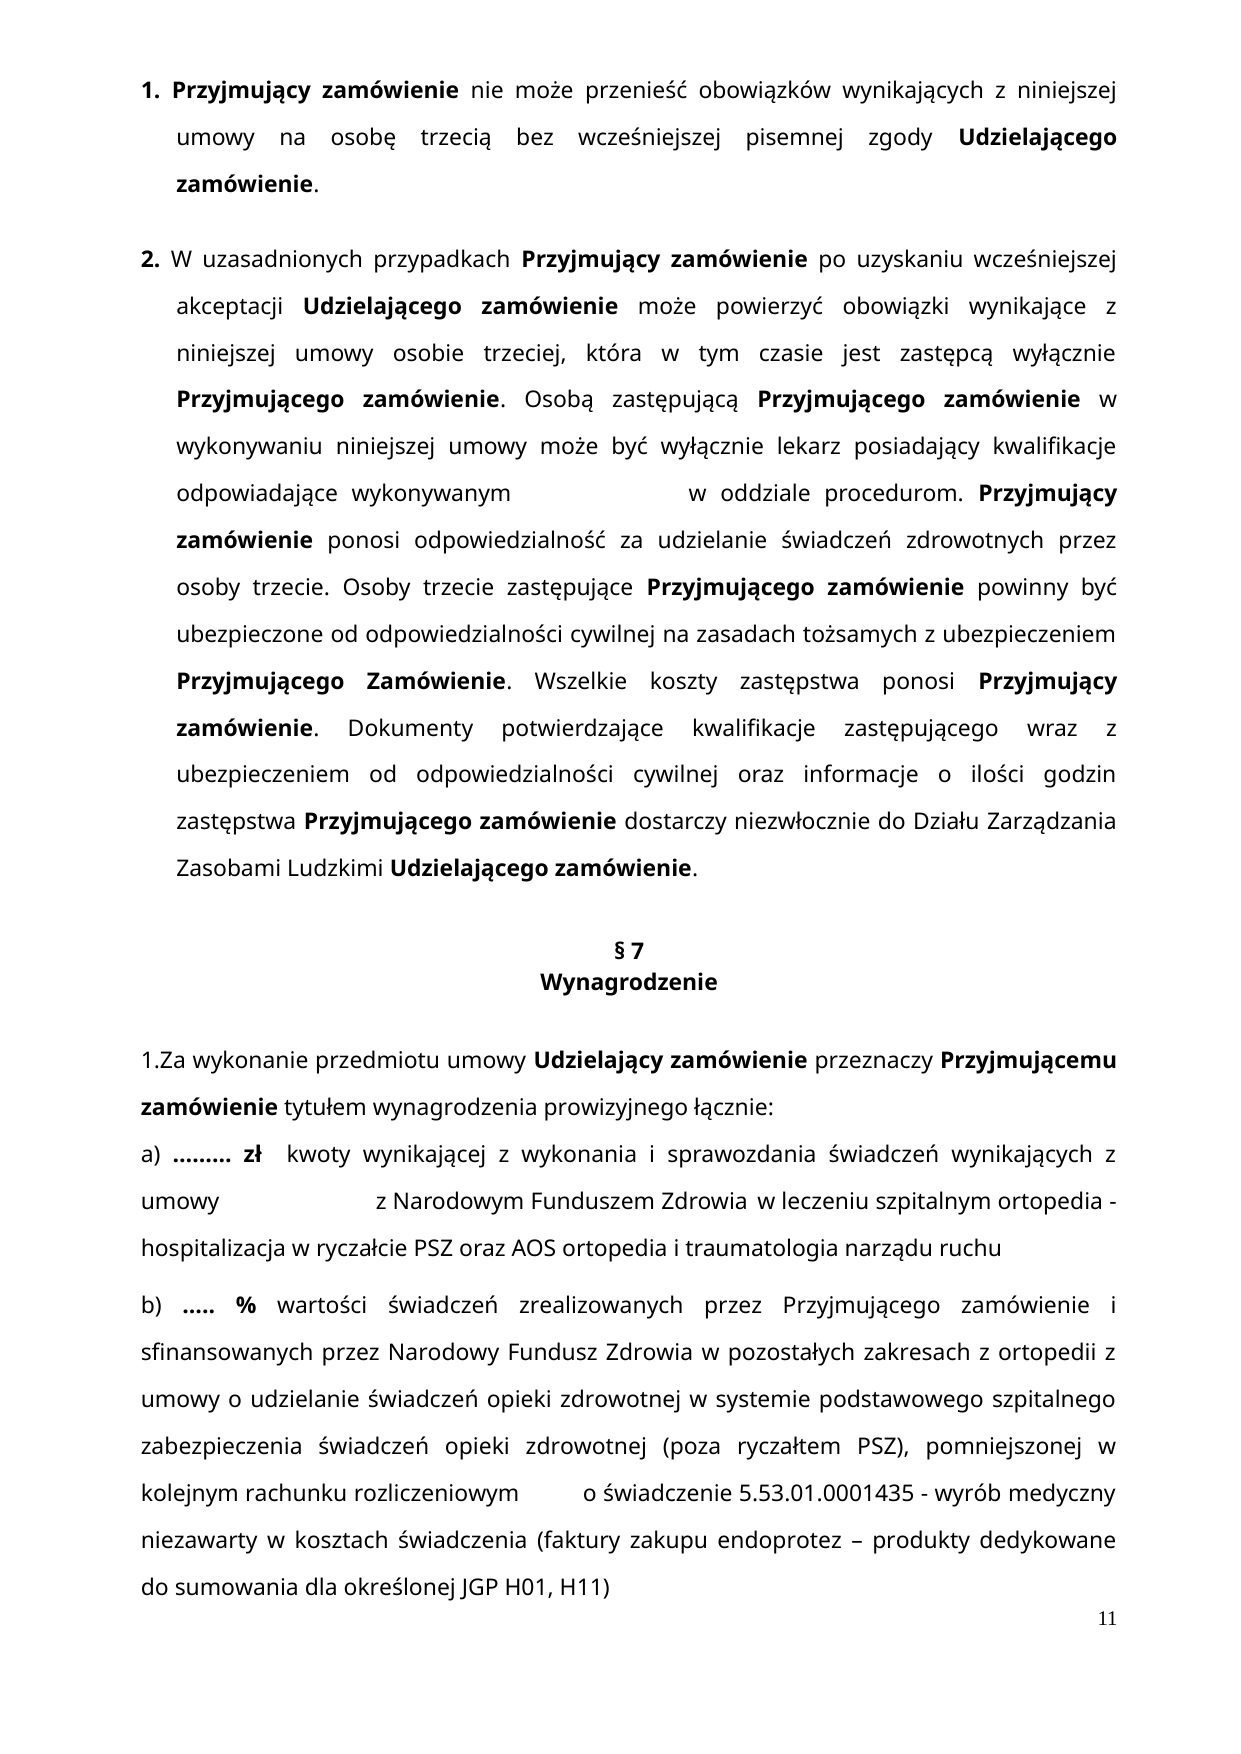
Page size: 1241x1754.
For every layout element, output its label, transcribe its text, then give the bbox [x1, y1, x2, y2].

text 1. Przyjmujący zamówienie nie może przenieść obowiązków wynikających z niniejszej umowy na osobę trzecią bez wcześniejszej pisemnej zgody Udzielającego zamówienie. [141, 74, 1117, 199]
text b) ….. % wartości świadczeń zrealizowanych przez Przyjmującego zamówienie i sfinansowanych przez Narodowy Fundusz Zdrowia w pozostałych zakresach z ortopedii z umowy o udzielanie świadczeń opieki zdrowotnej w systemie podstawowego szpitalnego zabezpieczenia świadczeń opieki zdrowotnej (poza ryczałtem PSZ), pomniejszonej w kolejnym rachunku rozliczeniowym o świadczenie 5.53.01.0001435 - wyrób medyczny niezawarty w kosztach świadczenia (faktury zakupu endoprotez – produkty dedykowane do sumowania dla określonej JGP H01, H11) [141, 1289, 1117, 1602]
text a) ……… zł kwoty wynikającej z wykonania i sprawozdania świadczeń wynikających z umowy z Narodowym Funduszem Zdrowia w leczeniu szpitalnym ortopedia - hospitalizacja w ryczałcie PSZ oraz AOS ortopedia i traumatologia narządu ruchu [141, 1138, 1117, 1263]
text 1.Za wykonanie przedmiotu umowy Udzielający zamówienie przeznaczy Przyjmującemu zamówienie tytułem wynagrodzenia prowizyjnego łącznie: [141, 1044, 1117, 1123]
text § 7 [141, 935, 1117, 966]
text 2. W uzasadnionych przypadkach Przyjmujący zamówienie po uzyskaniu wcześniejszej akceptacji Udzielającego zamówienie może powierzyć obowiązki wynikające z niniejszej umowy osobie trzeciej, która w tym czasie jest zastępcą wyłącznie Przyjmującego zamówienie. Osobą zastępującą Przyjmującego zamówienie w wykonywaniu niniejszej umowy może być wyłącznie lekarz posiadający kwalifikacje odpowiadające wykonywanym w oddziale procedurom. Przyjmujący zamówienie ponosi odpowiedzialność za udzielanie świadczeń zdrowotnych przez osoby trzecie. Osoby trzecie zastępujące Przyjmującego zamówienie powinny być ubezpieczone od odpowiedzialności cywilnej na zasadach tożsamych z ubezpieczeniem Przyjmującego Zamówienie. Wszelkie koszty zastępstwa ponosi Przyjmujący zamówienie. Dokumenty potwierdzające kwalifikacje zastępującego wraz z ubezpieczeniem od odpowiedzialności cywilnej oraz informacje o ilości godzin zastępstwa Przyjmującego zamówienie dostarczy niezwłocznie do Działu Zarządzania Zasobami Ludzkimi Udzielającego zamówienie. [141, 243, 1117, 883]
text Wynagrodzenie [141, 966, 1117, 998]
